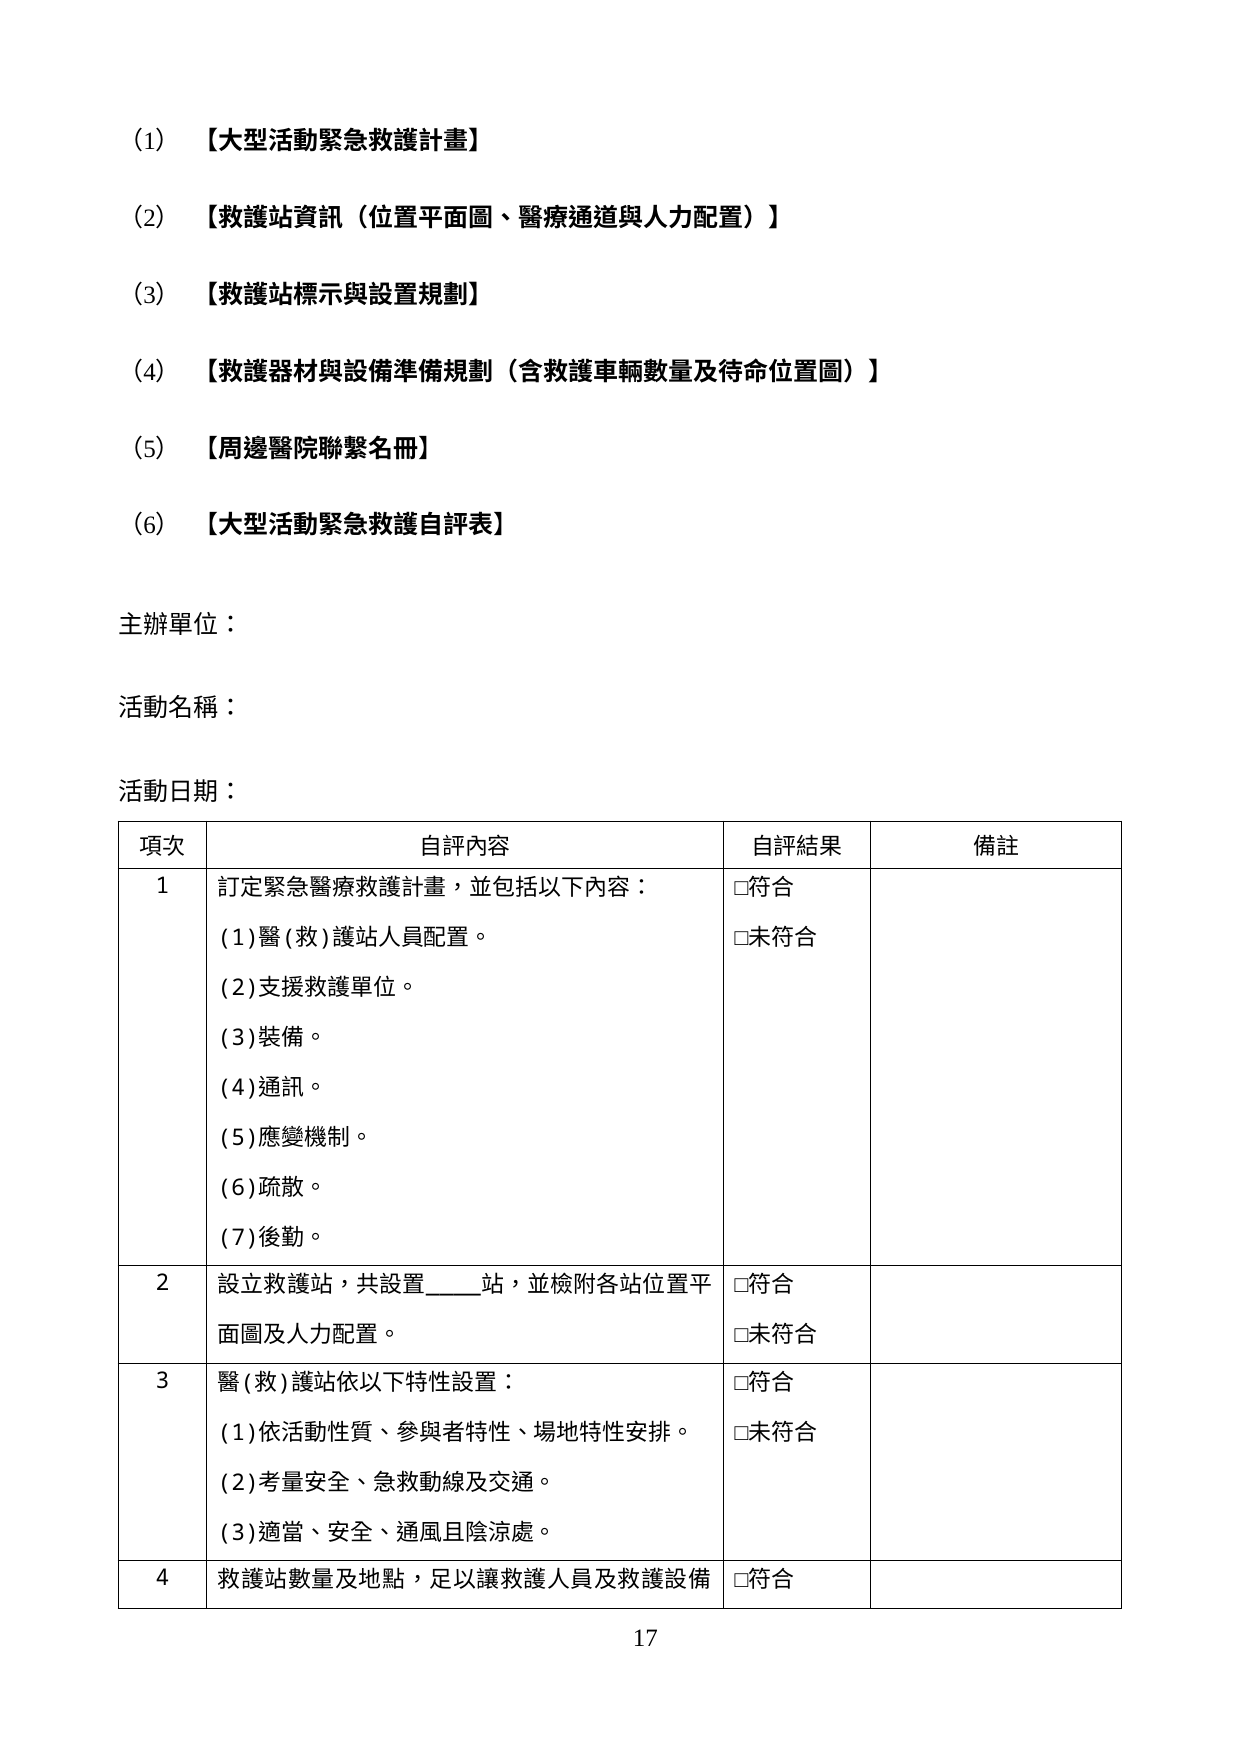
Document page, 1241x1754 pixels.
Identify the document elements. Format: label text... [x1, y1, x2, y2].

table_cell 3 [119, 1364, 206, 1560]
table_header 備註 [871, 822, 1121, 868]
subtitle 【救護站資訊（位置平面圖、醫療通道與人力配置）】 [118, 197, 1122, 234]
table_cell 1 [119, 869, 206, 1265]
table_header 自評內容 [207, 822, 723, 868]
table_cell 4 [119, 1561, 206, 1608]
subtitle 【周邊醫院聯繫名冊】 [118, 428, 1122, 464]
table_cell [871, 1561, 1121, 1608]
text 活動名稱： [118, 664, 1122, 727]
table_cell 2 [119, 1266, 206, 1363]
text 活動日期： [118, 748, 1122, 810]
table_header 自評結果 [724, 822, 870, 868]
table_cell [871, 1364, 1121, 1560]
subtitle 【大型活動緊急救護計畫】 [118, 121, 1122, 157]
text 主辦單位： [118, 581, 1122, 643]
table_header 項次 [119, 822, 206, 868]
table_cell □符合 □未符合 [724, 1266, 870, 1363]
table_cell [871, 1266, 1121, 1363]
table_cell 訂定緊急醫療救護計畫，並包括以下內容： (1)醫(救)護站人員配置。 (2)支援救護單位。 (3)裝備。 (4)通訊。 (5)應變機制。 (6)疏散。 (7)後勤。 [207, 869, 723, 1265]
table_cell [871, 869, 1121, 1265]
table_cell □符合 [724, 1561, 870, 1608]
subtitle 【救護站標示與設置規劃】 [118, 274, 1122, 311]
table_cell □符合 □未符合 [724, 1364, 870, 1560]
subtitle 【救護器材與設備準備規劃（含救護車輛數量及待命位置圖）】 [118, 351, 1122, 387]
table_cell 設立救護站，共設置____站，並檢附各站位置平面圖及人力配置。 [207, 1266, 723, 1363]
subtitle 【大型活動緊急救護自評表】 [118, 505, 1122, 541]
table_cell 醫(救)護站依以下特性設置： (1)依活動性質、參與者特性、場地特性安排。 (2)考量安全、急救動線及交通。 (3)適當、安全、通風且陰涼處。 [207, 1364, 723, 1560]
table_cell 救護站數量及地點，足以讓救護人員及救護設備 [207, 1561, 723, 1608]
table_cell □符合 □未符合 [724, 869, 870, 1265]
